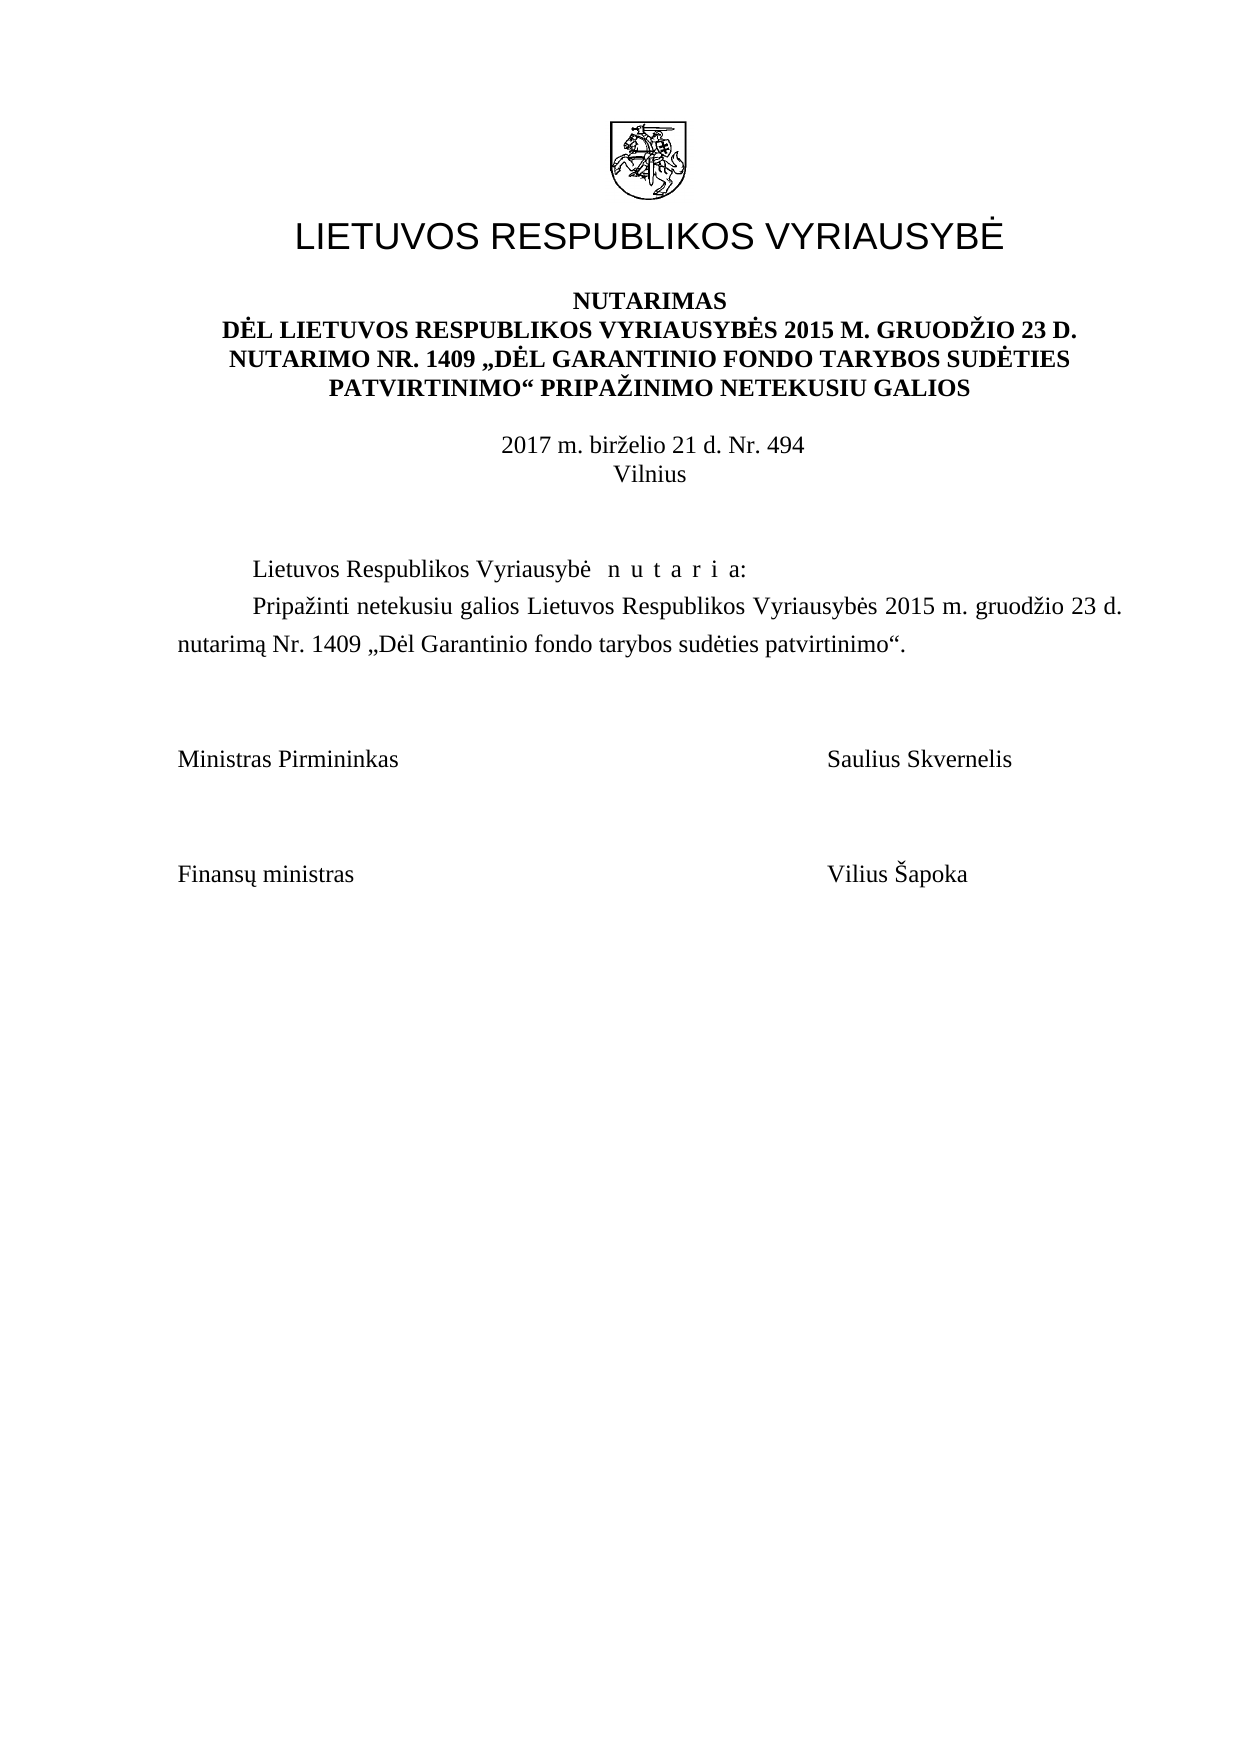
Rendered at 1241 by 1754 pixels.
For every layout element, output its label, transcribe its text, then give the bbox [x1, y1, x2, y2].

text Lietuvos Respublikos Vyriausybė [177, 214, 1122, 258]
text Ministras Pirmininkas Saulius Skvernelis [177, 744, 1122, 773]
text Lietuvos Respublikos Vyriausybė nutaria: [177, 545, 1122, 583]
text Finansų ministras Vilius Šapoka [177, 859, 1122, 888]
text 2017 m. birželio 21 d. Nr. 494 [177, 430, 1122, 459]
text DĖL Lietuvos Respublikos Vyriausybės 2015 m. gruodžio 23 d. nutarimO Nr. 1409 „DĖL GARANTINIO FONDO tarybos sudėties patvirtinimo“ PRIPAŽINIMO NETEKUSIU GALIOS [177, 315, 1122, 401]
text nutarimas [177, 286, 1122, 315]
text Pripažinti netekusiu galios Lietuvos Respublikos Vyriausybės 2015 m. gruodžio 23 d. nutarimą Nr. 1409 „Dėl Garantinio fondo tarybos sudėties patvirtinimo“. [177, 583, 1122, 658]
text Vilnius [177, 459, 1122, 488]
